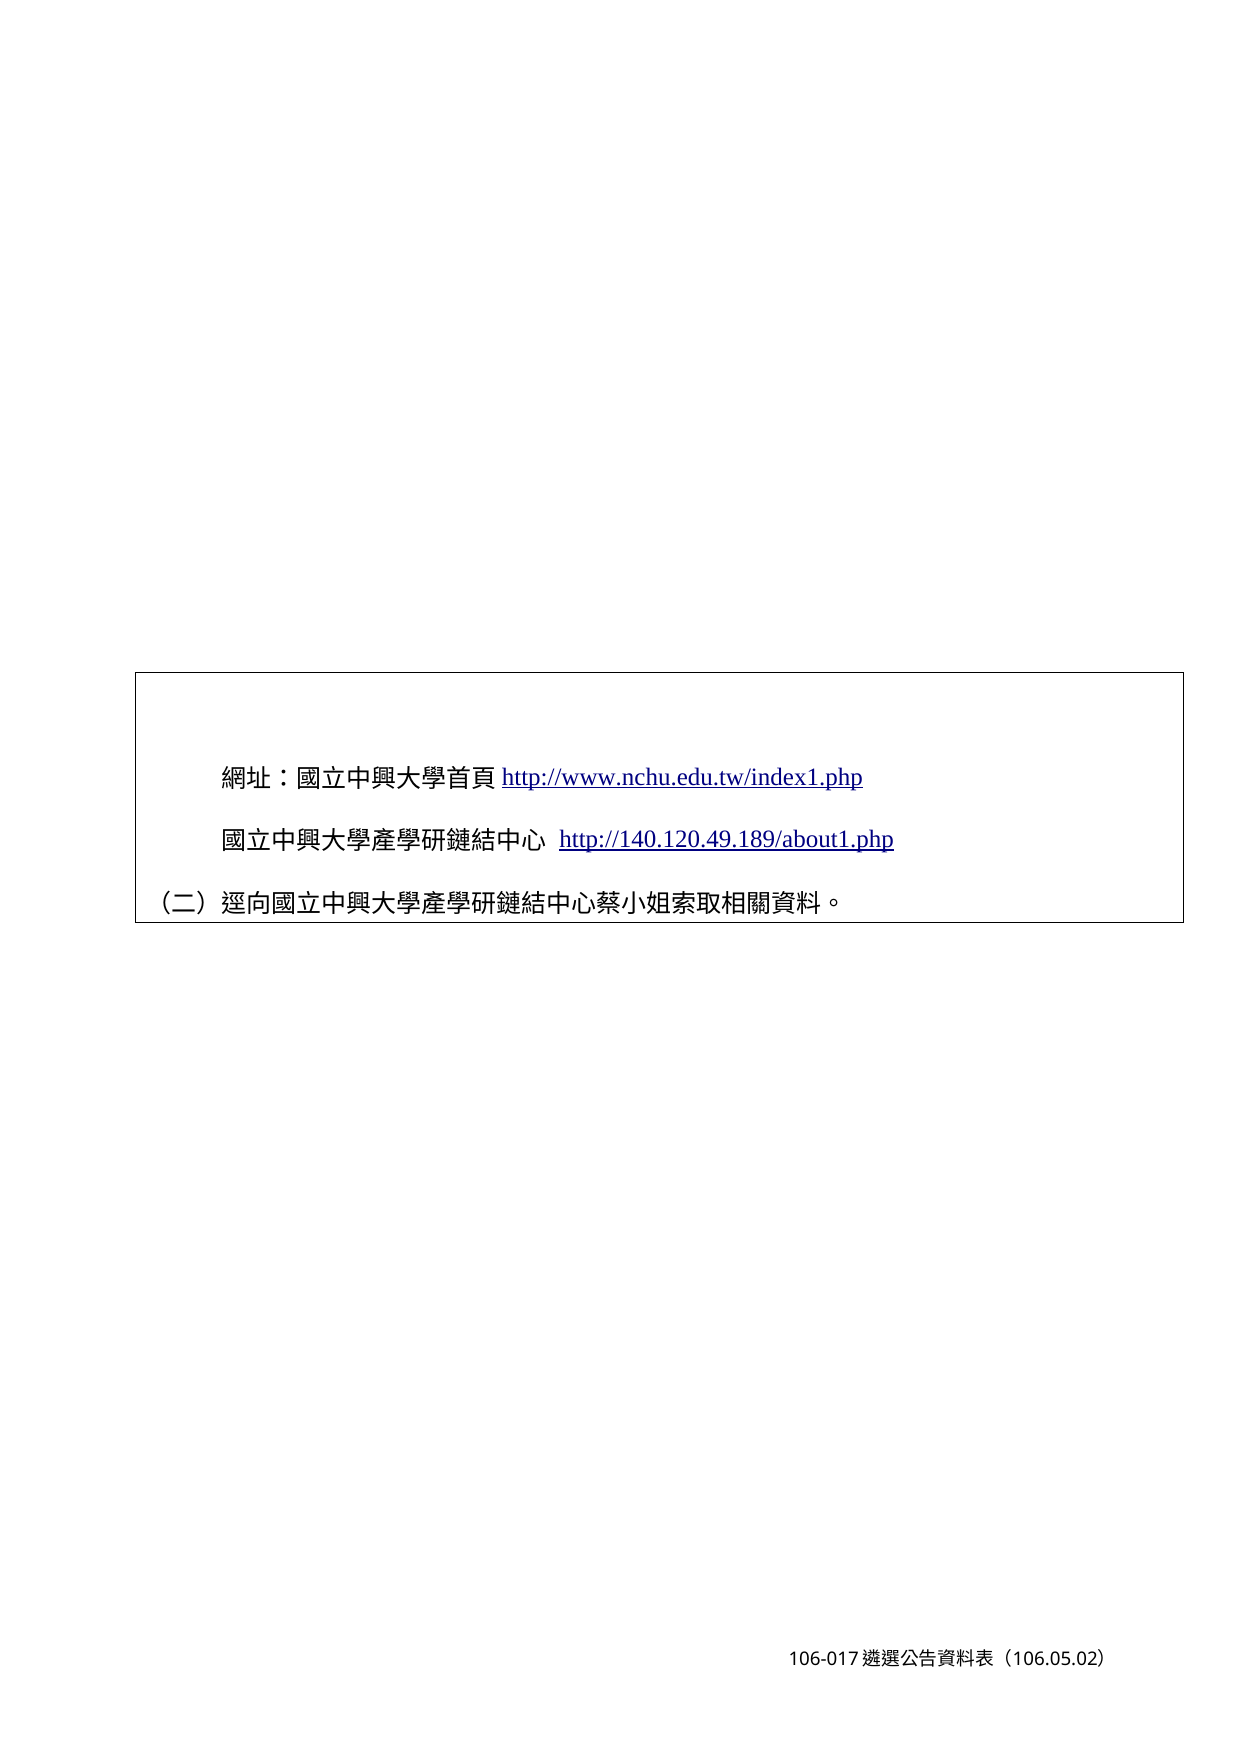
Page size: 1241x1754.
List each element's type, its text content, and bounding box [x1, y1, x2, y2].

table_cell 網址：國立中興大學首頁http://www.nchu.edu.tw/index1.php 國立中興大學產學研鏈結中心 http://140.120.49.189/about1.php （二）逕向國立中興大學產學研鏈結中心蔡小姐索取相關資料。 [136, 673, 1183, 922]
